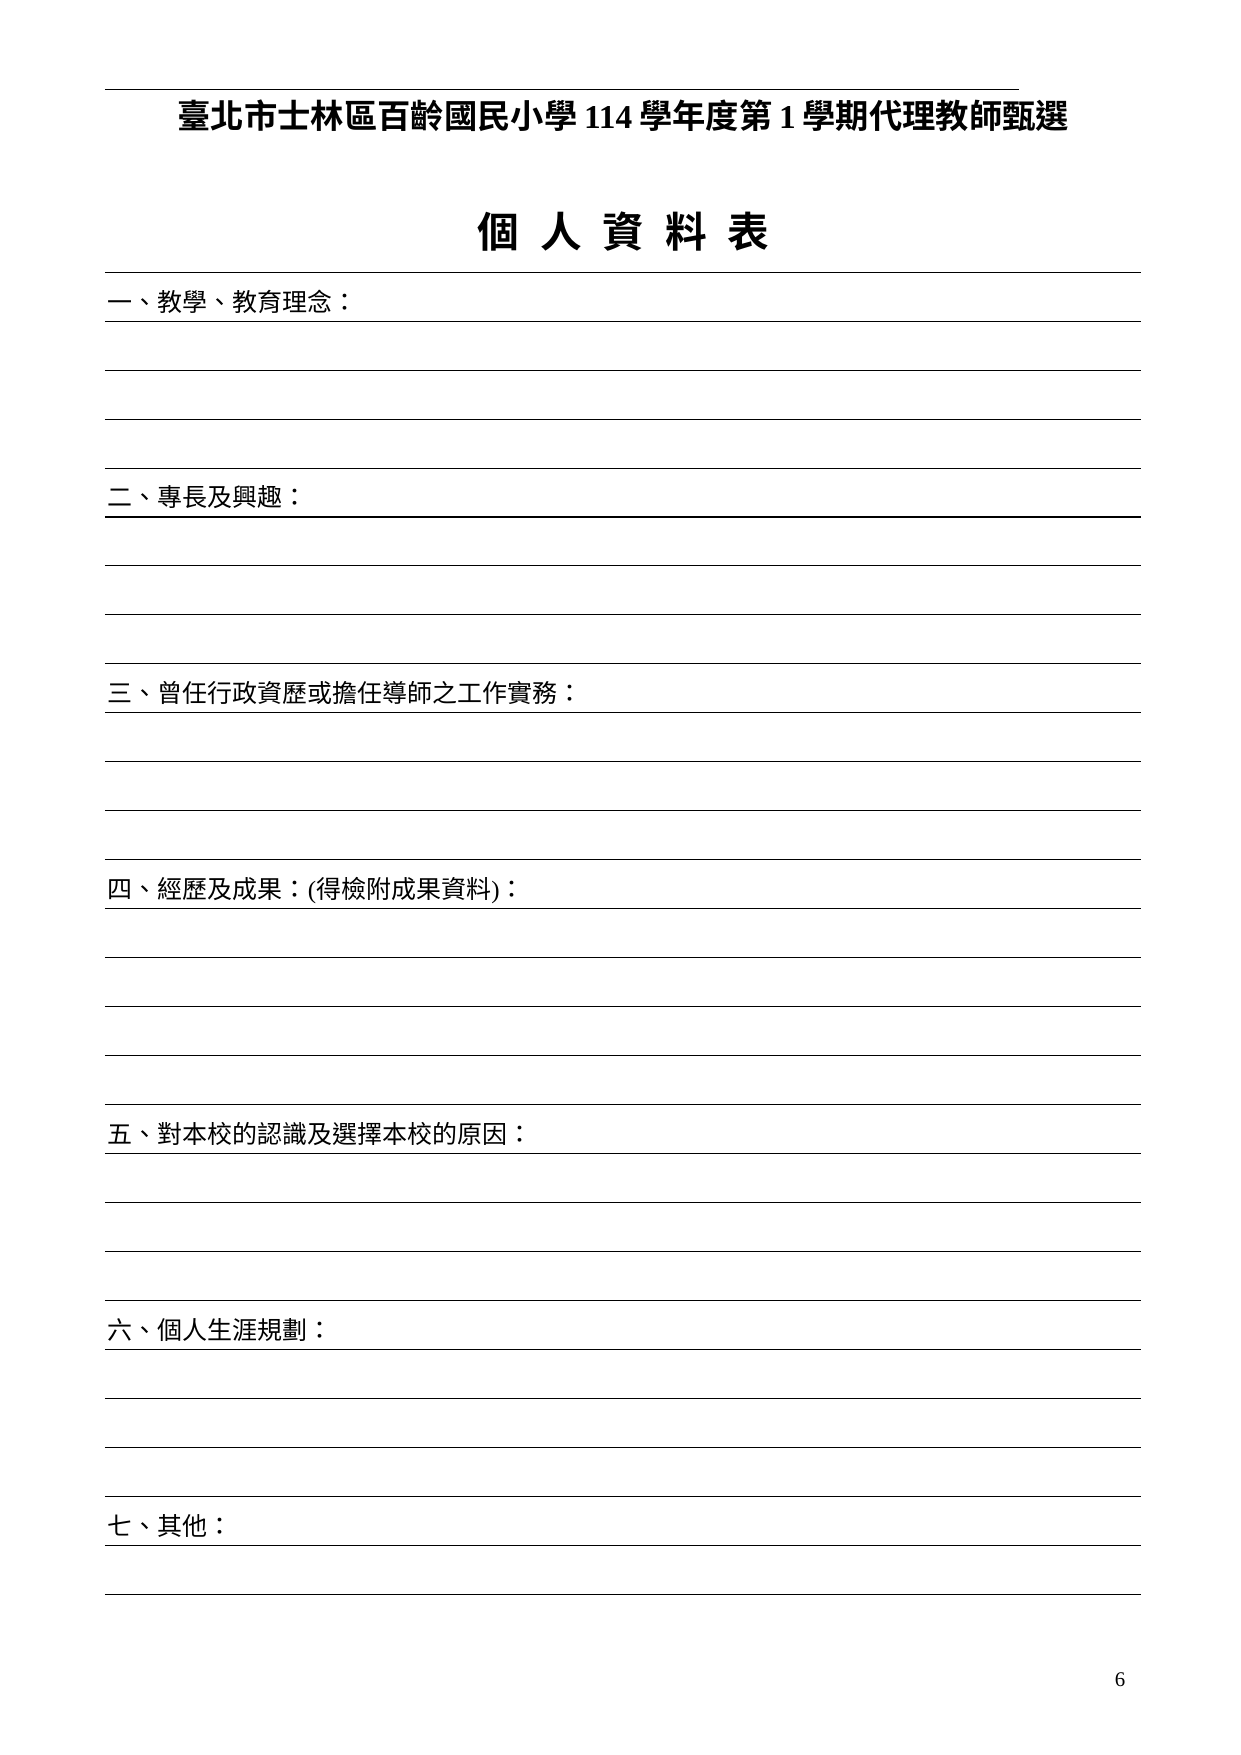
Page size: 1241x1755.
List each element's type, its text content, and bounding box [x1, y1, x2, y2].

table_cell 六、個人生涯規劃： [105, 1301, 1141, 1349]
table_cell [105, 1252, 1141, 1300]
table_cell [105, 1203, 1141, 1251]
table_cell [105, 322, 1141, 369]
table_cell 三、曾任行政資歷或擔任導師之工作實務： [105, 664, 1141, 712]
table_cell [105, 762, 1141, 810]
table_cell [105, 1056, 1141, 1104]
table_cell [105, 713, 1141, 761]
table_cell 二、專長及興趣： [105, 469, 1141, 516]
table_cell 七、其他： [105, 1497, 1141, 1544]
table_cell 臺北市士林區百齡國民小學114學年度第1學期代理教師甄選 個 人 資 料 表 [105, 42, 1154, 272]
table_cell [105, 615, 1141, 663]
table_cell [105, 1007, 1141, 1055]
table_cell [105, 1546, 1141, 1593]
table_cell 一、教學、教育理念： [105, 273, 1141, 321]
table_cell [105, 811, 1141, 859]
table_cell 五、對本校的認識及選擇本校的原因： [105, 1105, 1141, 1153]
table_cell [105, 371, 1141, 418]
table_cell [105, 566, 1141, 614]
table_cell [105, 909, 1141, 957]
table_cell [105, 1448, 1141, 1496]
table_cell [105, 1399, 1141, 1447]
table_cell [105, 518, 1141, 565]
table_cell [105, 1350, 1141, 1398]
table_cell [105, 420, 1141, 467]
table_cell [105, 1154, 1141, 1202]
table_cell 四、經歷及成果：(得檢附成果資料)： [105, 860, 1141, 908]
table_cell [105, 958, 1141, 1006]
